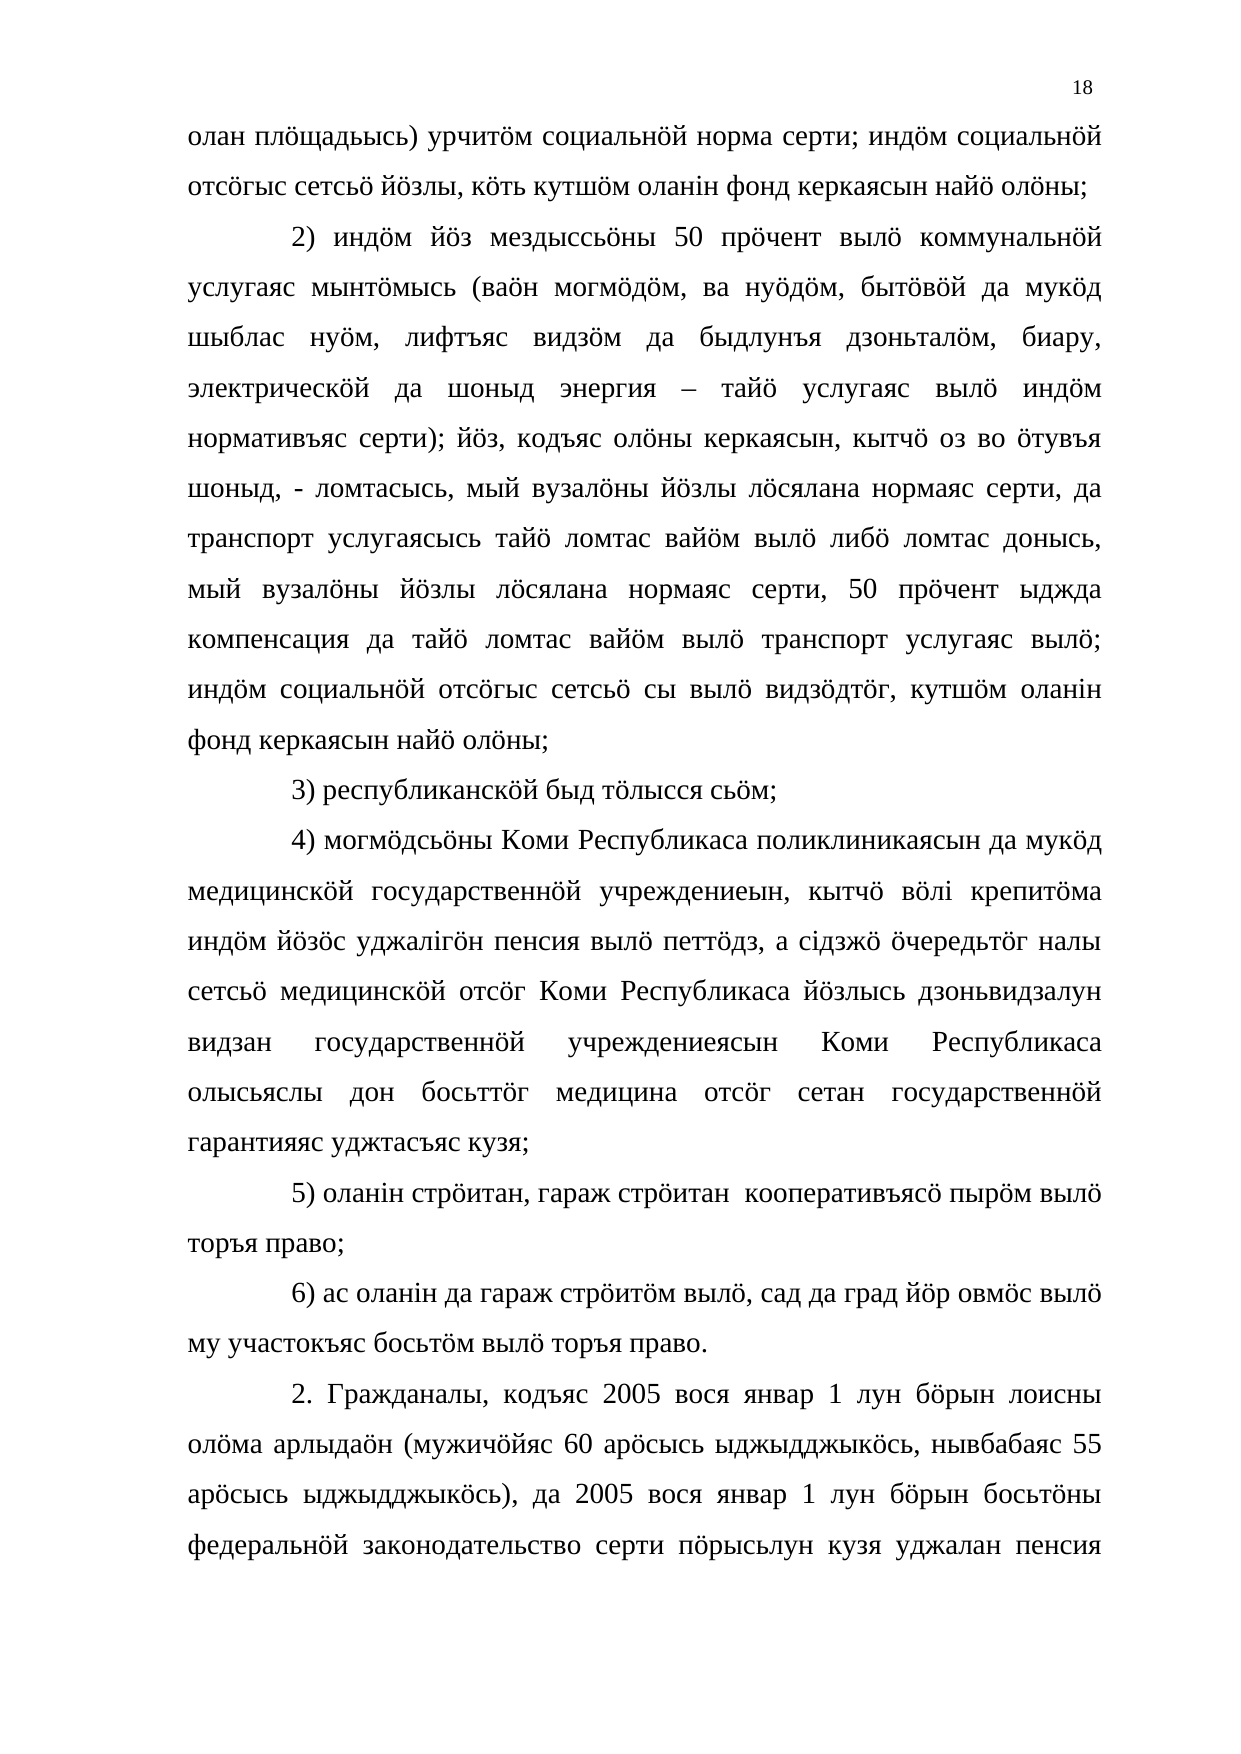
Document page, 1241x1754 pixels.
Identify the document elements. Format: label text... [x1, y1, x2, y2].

text 4) могмöдсьöны Коми Республикаса поликлиникаясын да мукöд медицинскöй государственнöй учреждениеын, кытчö вöлi крепитöма индöм йöзöс уджалiгöн пенсия вылö петтöдз, а сiдзжö öчередьтöг налы сетсьö медицинскöй отсöг Коми Республикаса йöзлысь дзоньвидзалун видзан государственнöй учреждениеясын Коми Республикаса олысьяслы дон босьттöг медицина отсöг сетан государственнöй гарантияяс уджтасъяс кузя; [187, 822, 1103, 1158]
text 3) республиканскöй быд тöлысся сьöм; [187, 772, 1103, 806]
text 5) оланiн стрöитан, гараж стрöитан кооперативъясö пырöм вылö торъя право; [187, 1175, 1103, 1258]
text олан плöщадьысь) урчитöм социальнöй норма серти; индöм социальнöй отсöгыс сетсьö йöзлы, кöть кутшöм оланiн фонд керкаясын найö олöны; [187, 118, 1103, 202]
text 6) ас оланiн да гараж стрöитöм вылö, сад да град йöр овмöс вылö му участокъяс босьтöм вылö торъя право. [187, 1275, 1103, 1359]
text 2. Гражданалы, кодъяс 2005 вося январ 1 лун бöрын лоисны олöма арлыдаöн (мужичöйяс 60 арöсысь ыджыдджыкöсь, нывбабаяс 55 арöсысь ыджыдджыкöсь), да 2005 вося январ 1 лун бöрын босьтöны федеральнöй законодательство серти пöрысьлун кузя уджалан пенсия [187, 1376, 1103, 1560]
text 2) индöм йöз мездыссьöны 50 прöчент вылö коммунальнöй услугаяс мынтöмысь (ваöн могмöдöм, ва нуöдöм, бытöвöй да мукöд шыблас нуöм, лифтъяс видзöм да быдлунъя дзоньталöм, биару, электрическöй да шоныд энергия – тайö услугаяс вылö индöм нормативъяс серти); йöз, кодъяс олöны керкаясын, кытчö оз во öтувъя шоныд, - ломтасысь, мый вузалöны йöзлы лöсялана нормаяс серти, да транспорт услугаясысь тайö ломтас вайöм вылö либö ломтас донысь, мый вузалöны йöзлы лöсялана нормаяс серти, 50 прöчент ыджда компенсация да тайö ломтас вайöм вылö транспорт услугаяс вылö; индöм социальнöй отсöгыс сетсьö сы вылö видзöдтöг, кутшöм оланiн фонд керкаясын найö олöны; [187, 219, 1103, 755]
